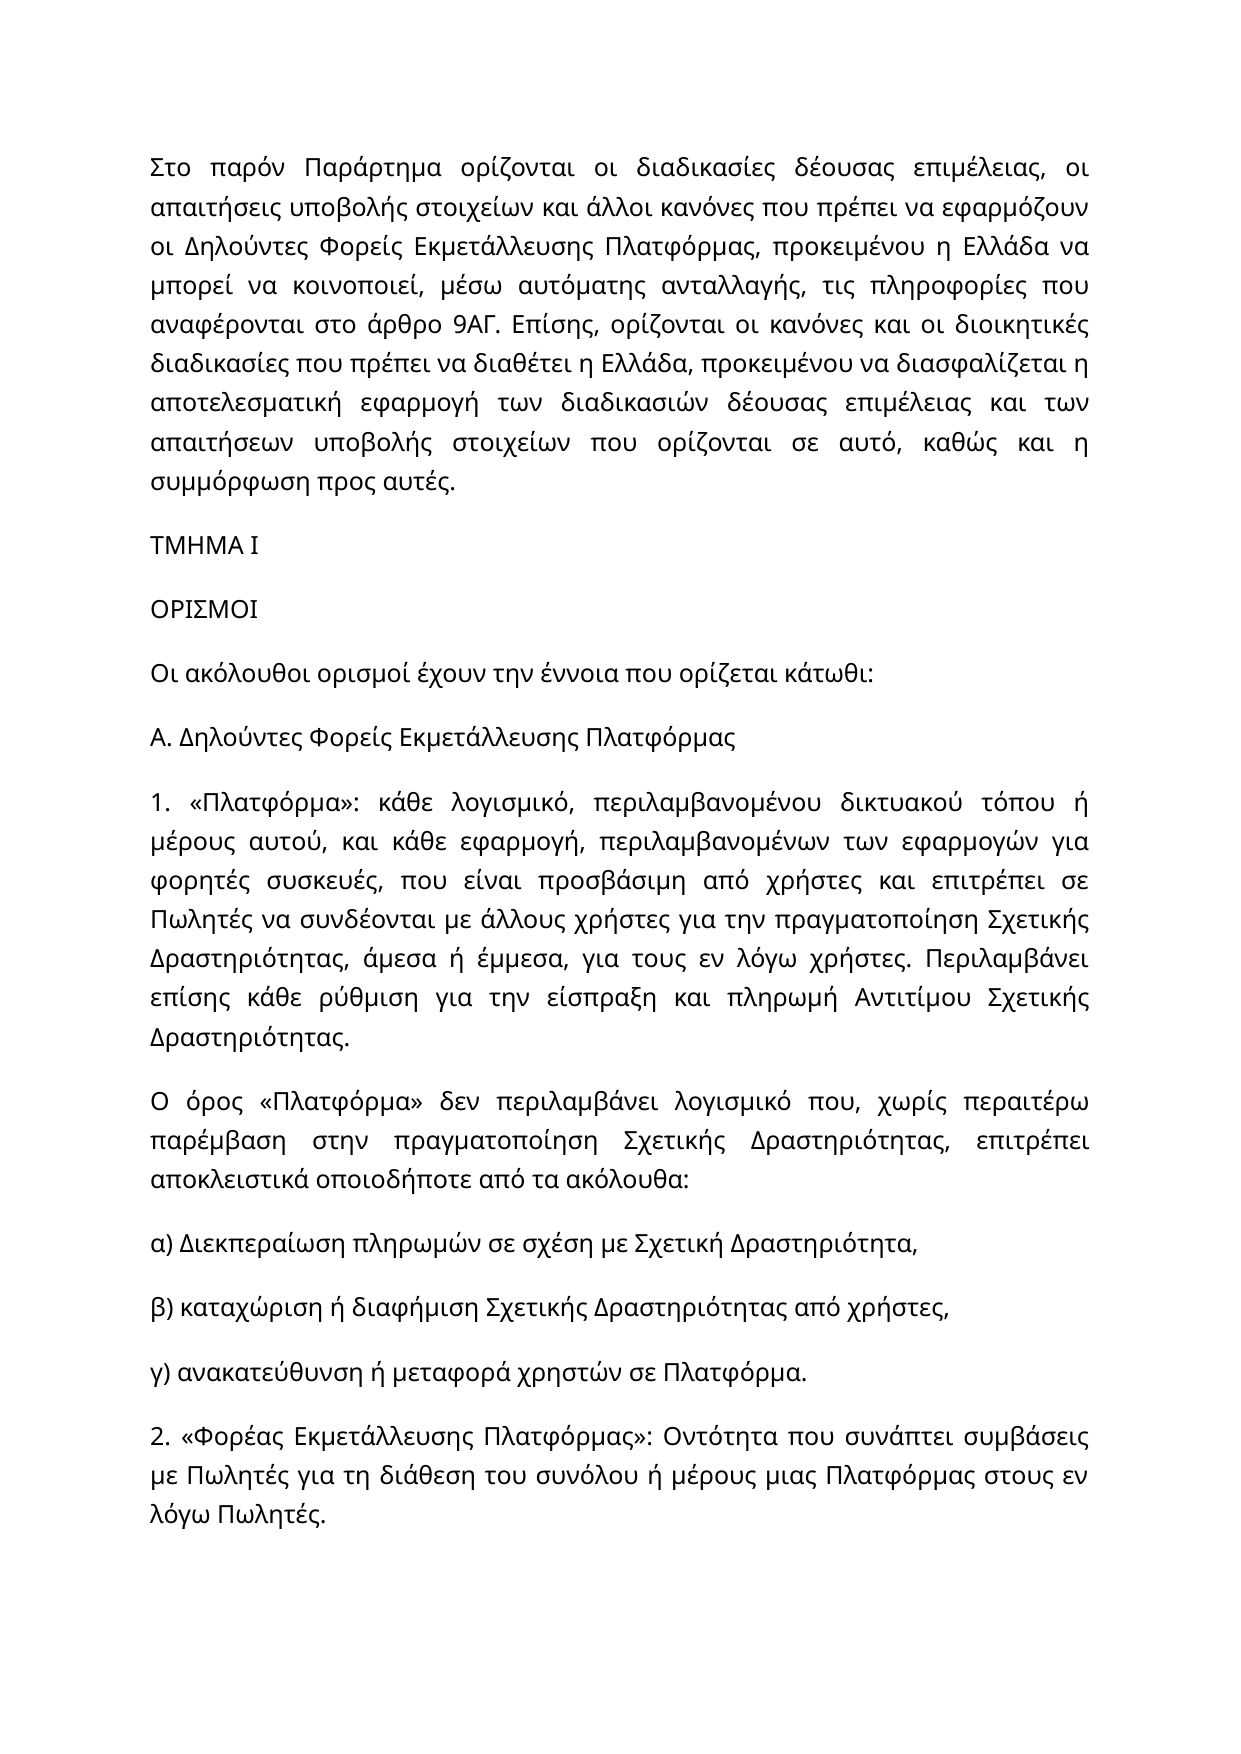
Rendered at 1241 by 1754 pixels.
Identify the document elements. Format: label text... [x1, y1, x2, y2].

text β) καταχώριση ή διαφήμιση Σχετικής Δραστηριότητας από χρήστες, [150, 1290, 1090, 1324]
text 1. «Πλατφόρμα»: κάθε λογισμικό, περιλαμβανομένου δικτυακού τόπου ή μέρους αυτού, και κάθε εφαρμογή, περιλαμβανομένων των εφαρμογών για φορητές συσκευές, που είναι προσβάσιμη από χρήστες και επιτρέπει σε Πωλητές να συνδέονται με άλλους χρήστες για την πραγματοποίηση Σχετικής Δραστηριότητας, άμεσα ή έμμεσα, για τους εν λόγω χρήστες. Περιλαμβάνει επίσης κάθε ρύθμιση για την είσπραξη και πληρωμή Αντιτίμου Σχετικής Δραστηριότητας. [150, 784, 1090, 1053]
text ΤΜΗΜΑ I [150, 527, 1090, 562]
text ΟΡΙΣΜΟΙ [150, 592, 1090, 626]
text 2. «Φορέας Εκμετάλλευσης Πλατφόρμας»: Οντότητα που συνάπτει συμβάσεις με Πωλητές για τη διάθεση του συνόλου ή μέρους μιας Πλατφόρμας στους εν λόγω Πωλητές. [150, 1418, 1090, 1531]
text Α. Δηλούντες Φορείς Εκμετάλλευσης Πλατφόρμας [150, 720, 1090, 754]
text Ο όρος «Πλατφόρμα» δεν περιλαμβάνει λογισμικό που, χωρίς περαιτέρω παρέμβαση στην πραγματοποίηση Σχετικής Δραστηριότητας, επιτρέπει αποκλειστικά οποιοδήποτε από τα ακόλουθα: [150, 1083, 1090, 1196]
text Στο παρόν Παράρτημα ορίζονται οι διαδικασίες δέουσας επιμέλειας, οι απαιτήσεις υποβολής στοιχείων και άλλοι κανόνες που πρέπει να εφαρμόζουν οι Δηλούντες Φορείς Εκμετάλλευσης Πλατφόρμας, προκειμένου η Ελλάδα να μπορεί να κοινοποιεί, μέσω αυτόματης ανταλλαγής, τις πληροφορίες που αναφέρονται στο άρθρο 9ΑΓ. Επίσης, ορίζονται οι κανόνες και οι διοικητικές διαδικασίες που πρέπει να διαθέτει η Ελλάδα, προκειμένου να διασφαλίζεται η αποτελεσματική εφαρμογή των διαδικασιών δέουσας επιμέλειας και των απαιτήσεων υποβολής στοιχείων που ορίζονται σε αυτό, καθώς και η συμμόρφωση προς αυτές. [150, 150, 1090, 497]
text α) Διεκπεραίωση πληρωμών σε σχέση με Σχετική Δραστηριότητα, [150, 1226, 1090, 1260]
text γ) ανακατεύθυνση ή μεταφορά χρηστών σε Πλατφόρμα. [150, 1354, 1090, 1388]
text Οι ακόλουθοι ορισμοί έχουν την έννοια που ορίζεται κάτωθι: [150, 656, 1090, 690]
